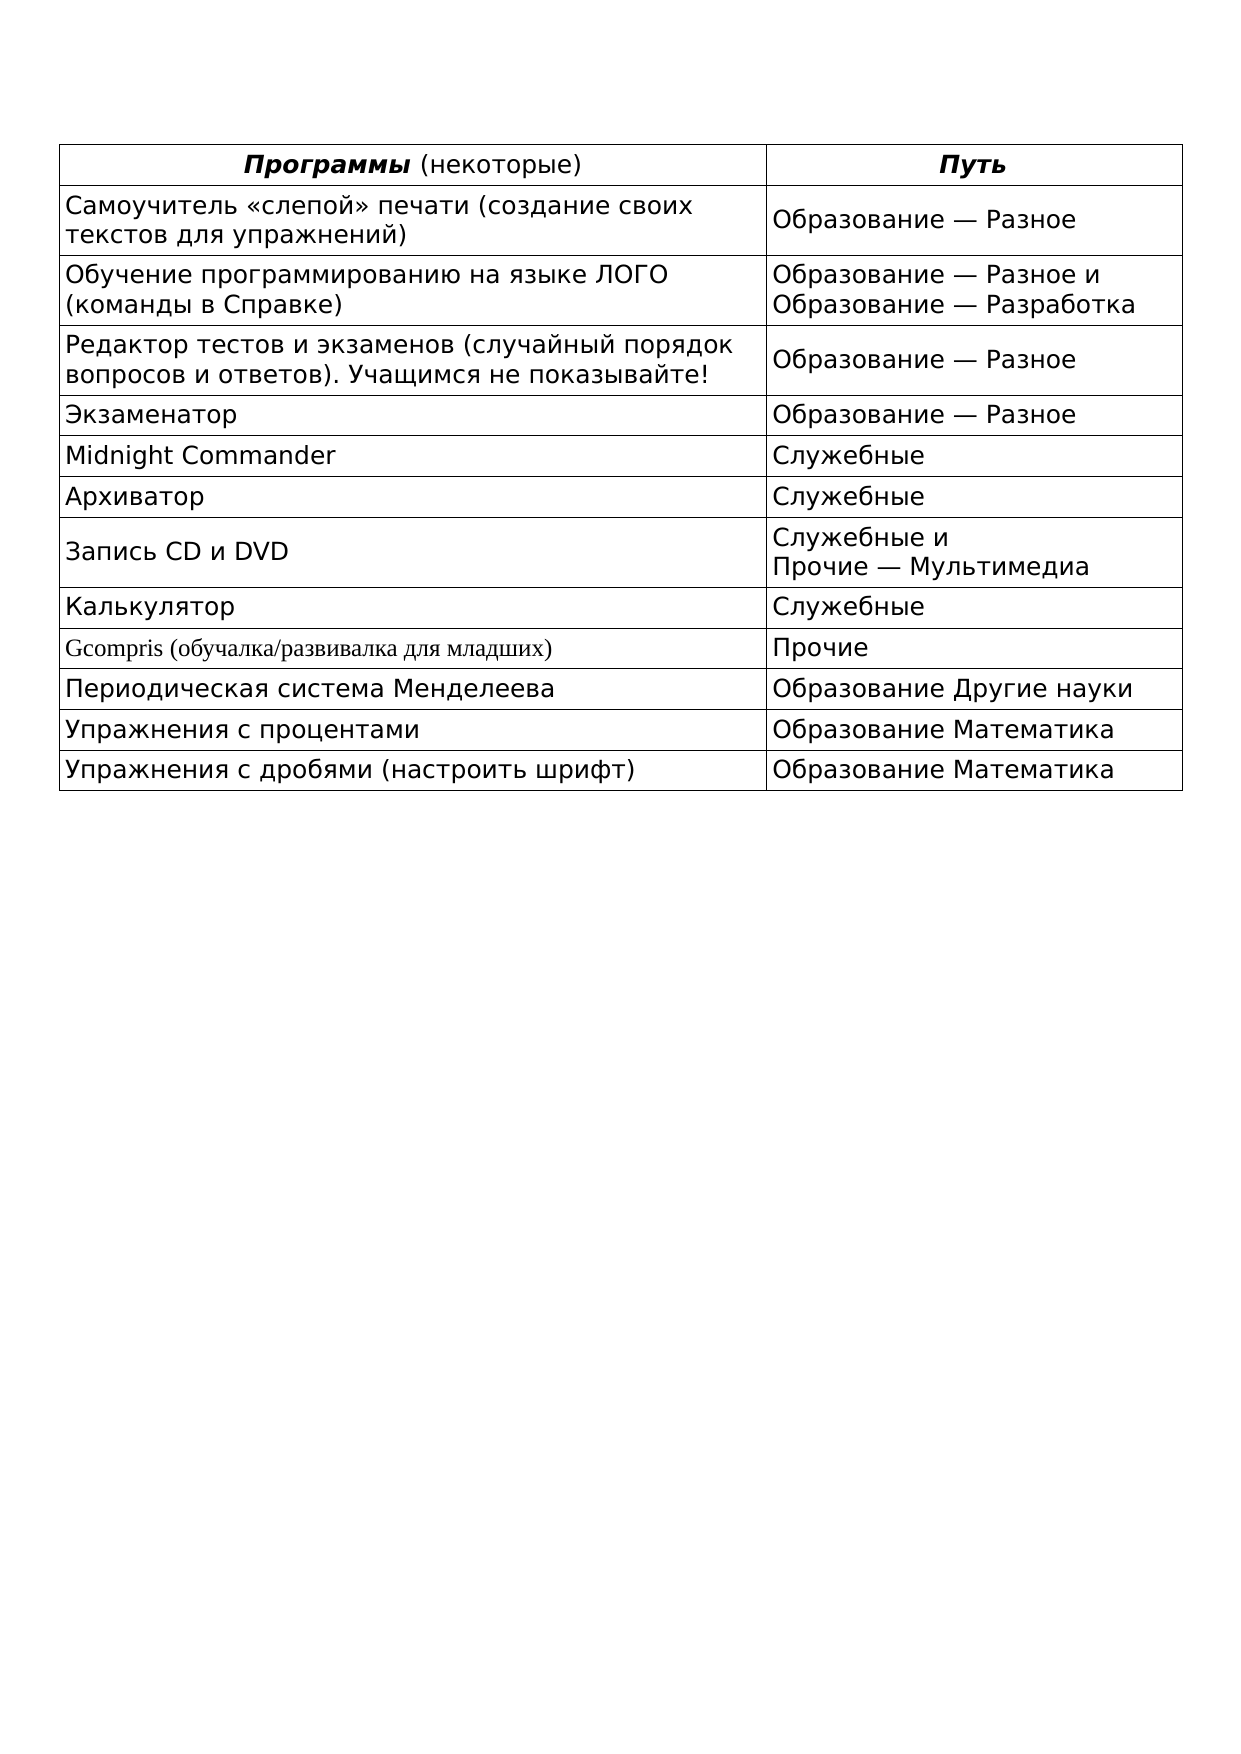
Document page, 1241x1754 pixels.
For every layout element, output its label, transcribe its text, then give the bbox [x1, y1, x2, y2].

table_cell Экзаменатор [60, 396, 766, 435]
table_cell Gcompris (обучалка/развивалка для младших) [60, 629, 766, 668]
table_cell Архиватор [60, 477, 766, 517]
table_cell Образование — Разное и Образование — Разработка [767, 256, 1182, 325]
table_cell Редактор тестов и экзаменов (случайный порядок вопросов и ответов). Учащимся не показывайте! [60, 326, 766, 395]
table_cell Служебные [767, 588, 1182, 627]
table_cell Midnight Commander [60, 436, 766, 476]
table_cell Обучение программированию на языке ЛОГО (команды в Справке) [60, 256, 766, 325]
table_cell Служебные [767, 436, 1182, 476]
table_cell Образование Другие науки [767, 669, 1182, 709]
table_cell Образование — Разное [767, 396, 1182, 435]
table_cell Самоучитель «слепой» печати (создание своих текстов для упражнений) [60, 186, 766, 255]
table_cell Запись CD и DVD [60, 518, 766, 587]
table_cell Периодическая система Менделеева [60, 669, 766, 709]
table_cell Прочие [767, 629, 1182, 668]
table_cell Служебные [767, 477, 1182, 517]
table_cell Служебные и Прочие — Мультимедиа [767, 518, 1182, 587]
table_cell Образование — Разное [767, 326, 1182, 395]
table_cell Упражнения с процентами [60, 710, 766, 750]
table_cell Образование — Разное [767, 186, 1182, 255]
table_cell Калькулятор [60, 588, 766, 627]
table_cell Упражнения с дробями (настроить шрифт) [60, 751, 766, 790]
table_cell Образование Математика [767, 751, 1182, 790]
table_header Программы (некоторые) [60, 145, 766, 185]
table_header Путь [767, 145, 1182, 185]
table_cell Образование Математика [767, 710, 1182, 750]
